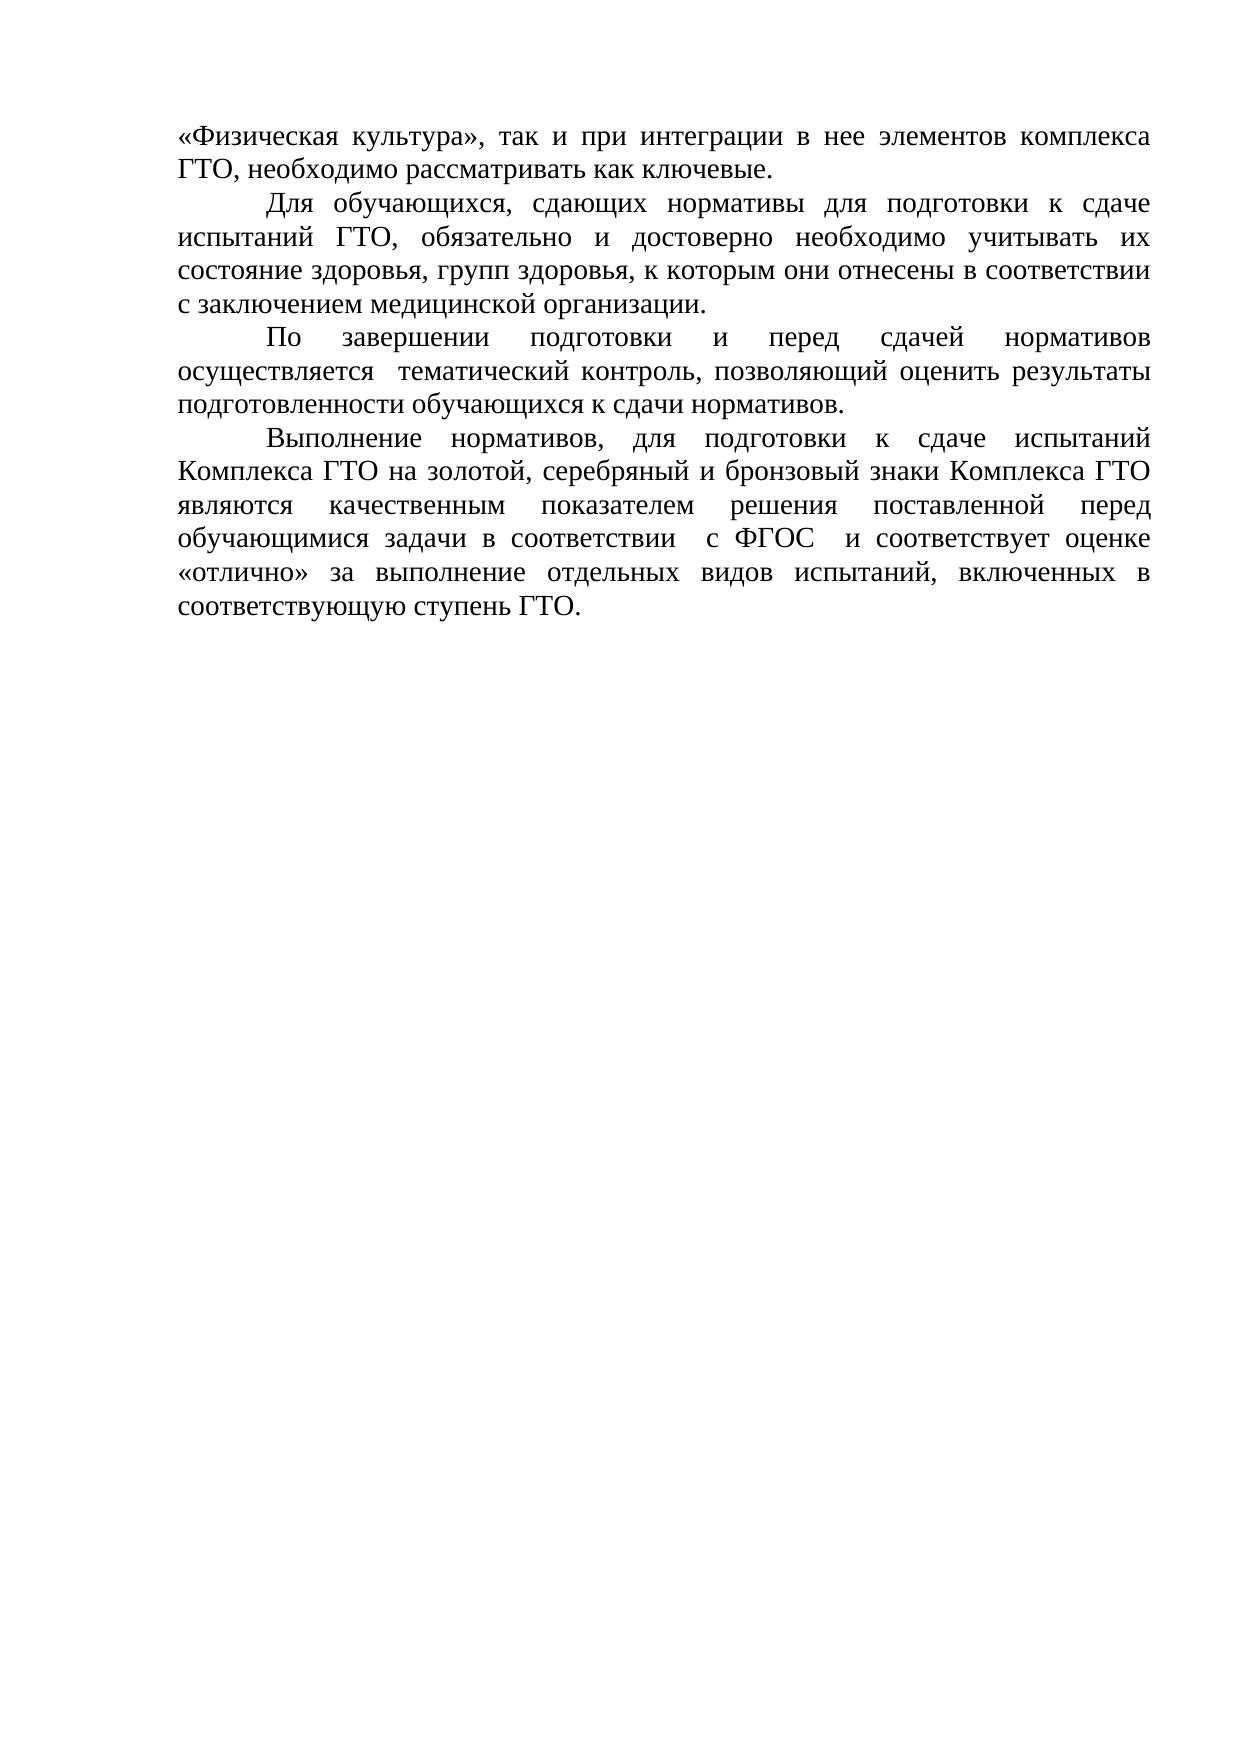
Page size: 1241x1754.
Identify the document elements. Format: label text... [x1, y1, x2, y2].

text «Физическая культура», так и при интеграции в нее элементов комплекса ГТО, необходимо рассматривать как ключевые. [177, 118, 1152, 185]
text По завершении подготовки и перед сдачей нормативов осуществляется тематический контроль, позволяющий оценить результаты подготовленности обучающихся к сдачи нормативов. [177, 319, 1152, 420]
text Выполнение нормативов, для подготовки к сдаче испытаний Комплекса ГТО на золотой, серебряный и бронзовый знаки Комплекса ГТО являются качественным показателем решения поставленной перед обучающимися задачи в соответствии с ФГОС и соответствует оценке «отлично» за выполнение отдельных видов испытаний, включенных в соответствующую ступень ГТО. [177, 420, 1152, 621]
text Для обучающихся, сдающих нормативы для подготовки к сдаче испытаний ГТО, обязательно и достоверно необходимо учитывать их состояние здоровья, групп здоровья, к которым они отнесены в соответствии с заключением медицинской организации. [177, 185, 1152, 319]
